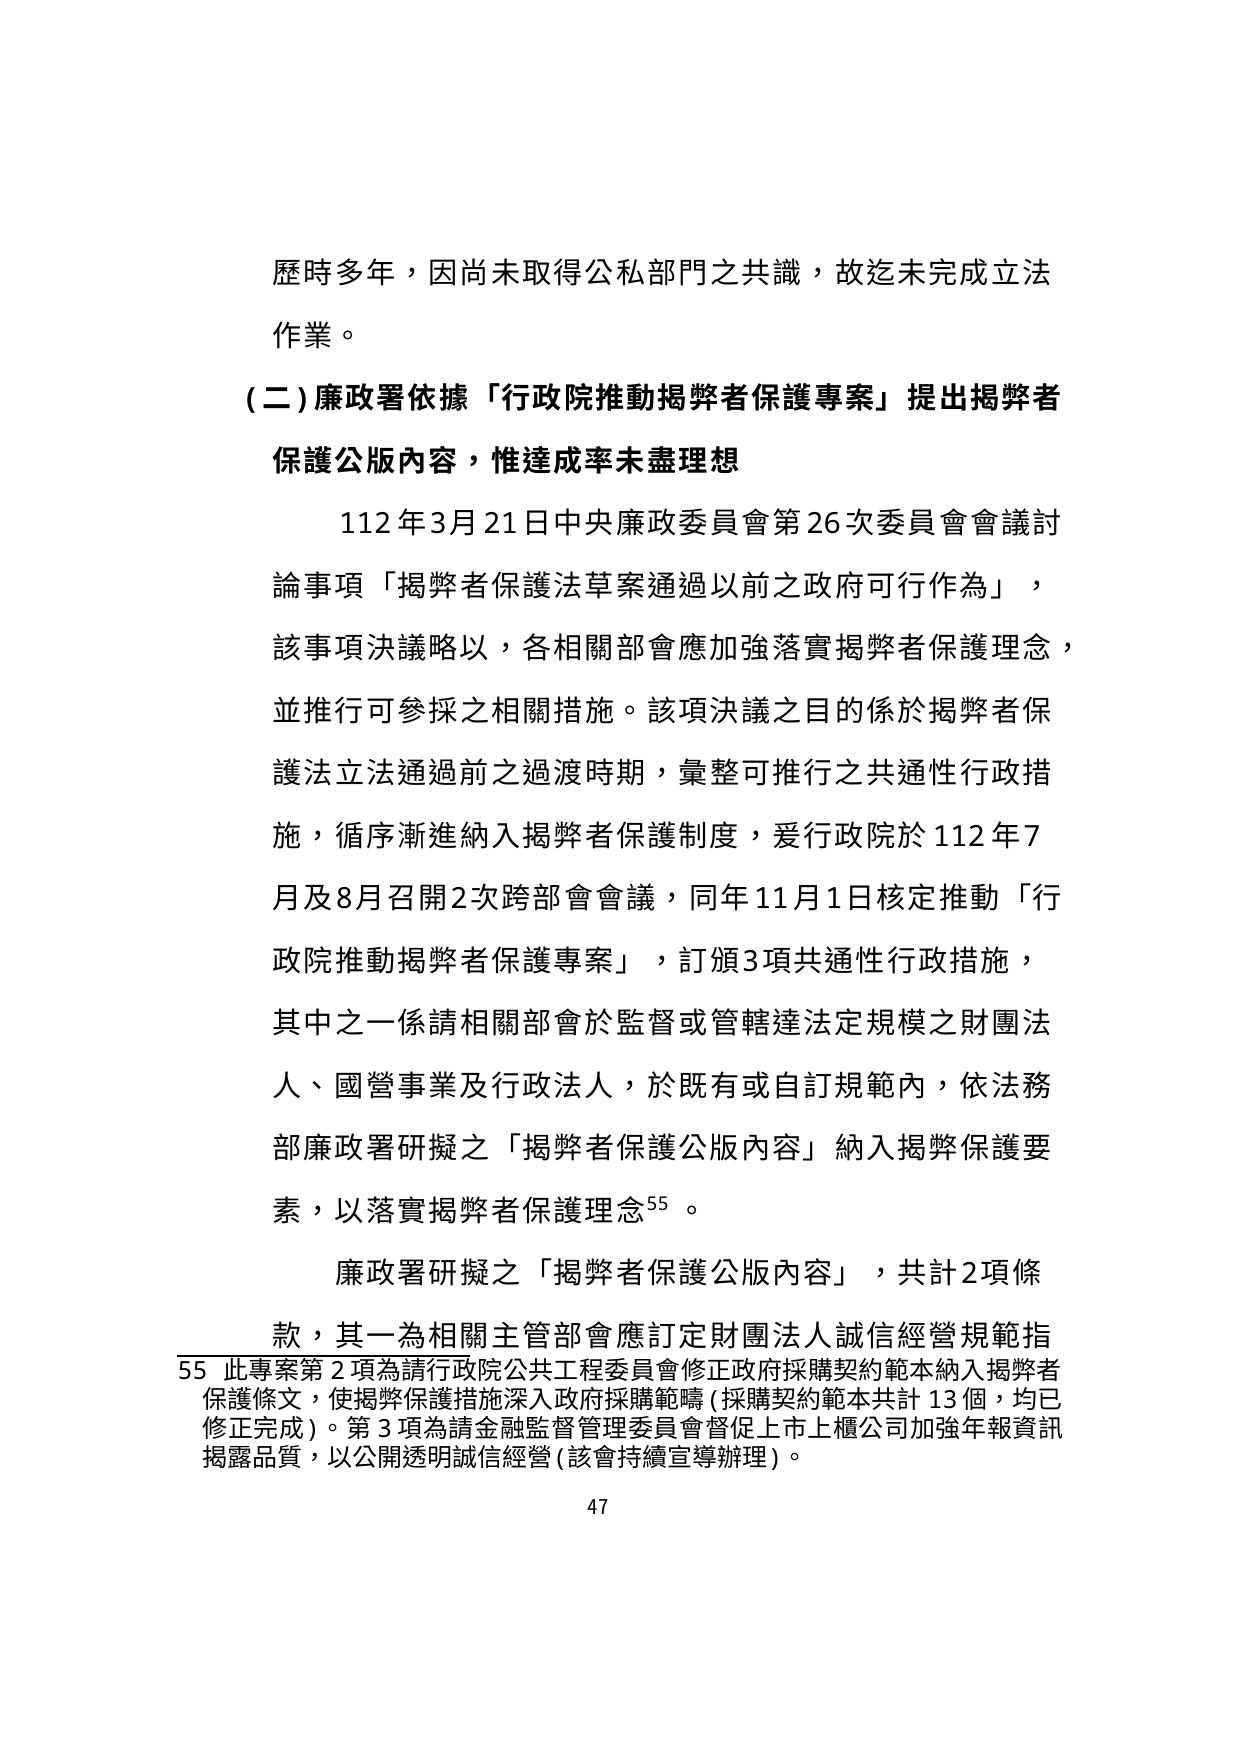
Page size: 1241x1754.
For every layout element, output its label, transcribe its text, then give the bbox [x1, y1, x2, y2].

text 歷時多年，因尚未取得公私部門之共識，故迄未完成立法作業。 [266, 229, 1063, 354]
text 112年3月21日中央廉政委員會第26次委員會會議討論事項「揭弊者保護法草案通過以前之政府可行作為」，該事項決議略以，各相關部會應加強落實揭弊者保護理念，並推行可參採之相關措施。該項決議之目的係於揭弊者保護法立法通過前之過渡時期，彙整可推行之共通性行政措施，循序漸進納入揭弊者保護制度，爰行政院於112年7月及8月召開2次跨部會會議，同年11月1日核定推動「行政院推動揭弊者保護專案」，訂頒3項共通性行政措施，其中之一係請相關部會於監督或管轄達法定規模之財團法人、國營事業及行政法人，於既有或自訂規範內，依法務部廉政署研擬之「揭弊者保護公版內容」納入揭弊保護要素，以落實揭弊者保護理念。 [266, 479, 1063, 1229]
text 廉政署研擬之「揭弊者保護公版內容」，共計2項條款，其一為相關主管部會應訂定財團法人誠信經營規範指導原則，其二為財團法人、國營事業及行政法人應自訂誠信經營規範。另據該署統計，截至113年5月15日止相關規範符合公版內容者，各部會合計33案，符合公版者25案(達成率75.76%)；財團法人690家，符合公版者115家(達成率16.67%)；國營事業16家，符合公版者13家(達成率81.25%)；行政法人11家，符合公版者6家(達成率54.55%)。其中僅國營事業之達成率高於8成，各部會、財團法人及行政法人之達成率均未盡理想。 [266, 1229, 1063, 1354]
text 此專案第2項為請行政院公共工程委員會修正政府採購契約範本納入揭弊者保護條文，使揭弊保護措施深入政府採購範疇(採購契約範本共計13個，均已修正完成)。第3項為請金融監督管理委員會督促上市上櫃公司加強年報資訊揭露品質，以公開透明誠信經營(該會持續宣導辦理)。 [177, 1356, 1063, 1473]
text (二)廉政署依據「行政院推動揭弊者保護專案」提出揭弊者保護公版內容，惟達成率未盡理想 [236, 354, 1063, 479]
